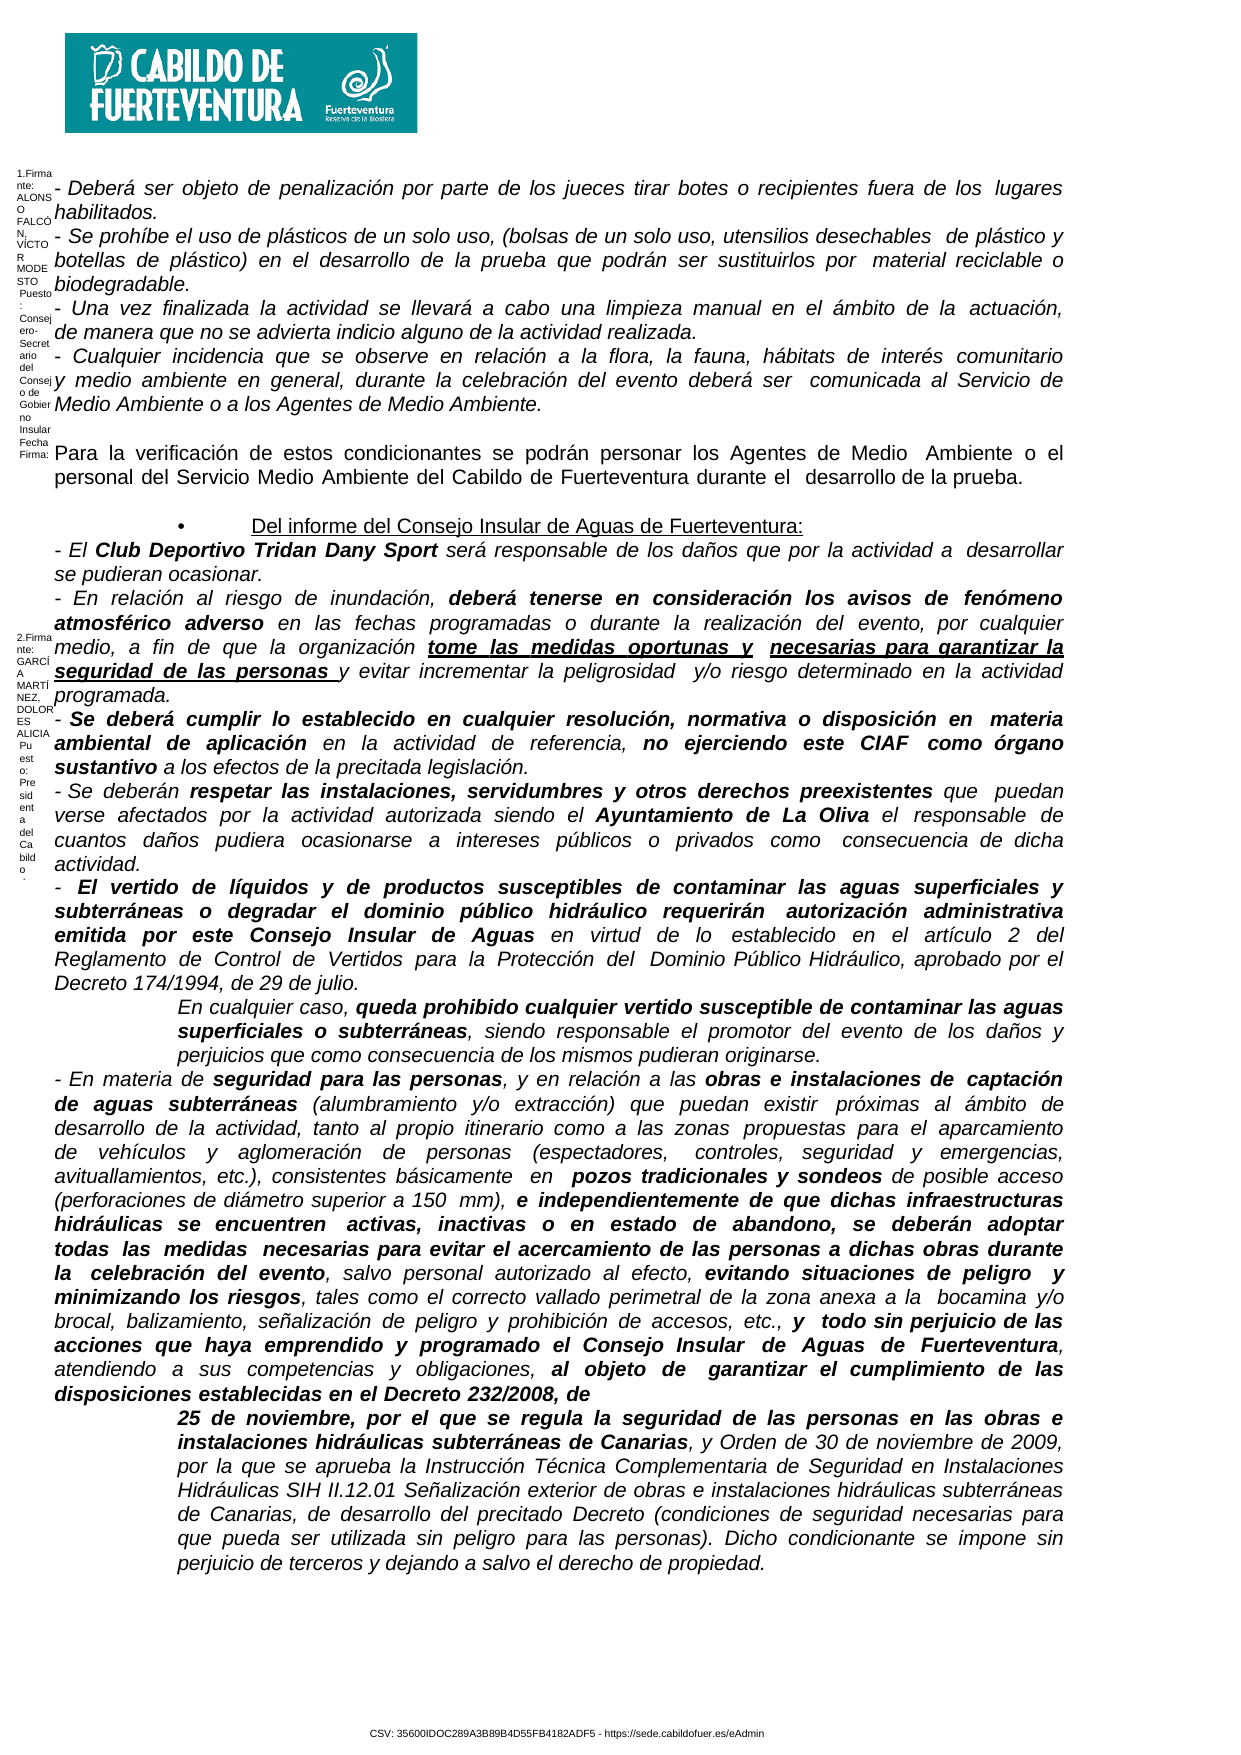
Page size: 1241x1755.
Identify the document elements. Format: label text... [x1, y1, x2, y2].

list Puesto: Consejero-Secretario del Consejo de Gobierno Insular Fecha Firma: 04/12/2025 12:39:24 [19, 288, 52, 463]
text 25 de noviembre, por el que se regula la seguridad de las personas en las obras e instalaciones hidráulicas subterráneas de Canarias, y Orden de 30 de noviembre de 2009, por la que se aprueba la Instrucción Técnica Complementaria de Seguridad en Instalaciones Hidráulicas SIH II.12.01 Señalización exterior de obras e instalaciones hidráulicas subterráneas de Canarias, de desarrollo del precitado Decreto (condiciones de seguridad necesarias para que pueda ser utilizada sin peligro para las personas). Dicho condicionante se impone sin perjuicio de terceros y dejando a salvo el derecho de propiedad. [177, 1405, 1064, 1574]
list En materia de seguridad para las personas, y en relación a las obras e instalaciones de captación de aguas subterráneas (alumbramiento y/o extracción) que puedan existir próximas al ámbito de desarrollo de la actividad, tanto al propio itinerario como a las zonas propuestas para el aparcamiento de vehículos y aglomeración de personas (espectadores, controles, seguridad y emergencias, avituallamientos, etc.), consistentes básicamente en pozos tradicionales y sondeos de posible acceso (perforaciones de diámetro superior a 150 mm), e independientemente de que dichas infraestructuras hidráulicas se encuentren activas, inactivas o en estado de abandono, se deberán adoptar todas las medidas necesarias para evitar el acercamiento de las personas a dichas obras durante la celebración del evento, salvo personal autorizado al efecto, evitando situaciones de peligro y minimizando los riesgos, tales como el correcto vallado perimetral de la zona anexa a la bocamina y/o brocal, balizamiento, señalización de peligro y prohibición de accesos, etc., y todo sin perjuicio de las acciones que haya emprendido y programado el Consejo Insular de Aguas de Fuerteventura, atendiendo a sus competencias y obligaciones, al objeto de garantizar el cumplimiento de las disposiciones establecidas en el Decreto 232/2008, de [54, 1067, 1064, 1405]
list Se prohíbe el uso de plásticos de un solo uso, (bolsas de un solo uso, utensilios desechables de plástico y botellas de plástico) en el desarrollo de la prueba que podrán ser sustituirlos por material reciclable o biodegradable. [54, 223, 1064, 296]
list Del informe del Consejo Insular de Aguas de Fuerteventura: [177, 514, 1241, 538]
list El Club Deportivo Tridan Dany Sport será responsable de los daños que por la actividad a desarrollar se pudieran ocasionar. [54, 538, 1064, 586]
list Deberá ser objeto de penalización por parte de los jueces tirar botes o recipientes fuera de los lugares habilitados. [54, 175, 1064, 223]
list Puesto: Presidenta del Cabildo de Fuerteventura Fecha Firma: 04/12/2025 12:49:16 [19, 740, 36, 879]
list Una vez finalizada la actividad se llevará a cabo una limpieza manual en el ámbito de la actuación, de manera que no se advierta indicio alguno de la actividad realizada. [54, 296, 1064, 344]
list 2.Firmante: GARCÍA MARTÍNEZ, DOLORES ALICIA [17, 631, 54, 739]
list [14, 631, 54, 879]
subtitle Para la verificación de estos condicionantes se podrán personar los Agentes de Medio Ambiente o el personal del Servicio Medio Ambiente del Cabildo de Fuerteventura durante el desarrollo de la prueba. [54, 440, 1064, 489]
list Cualquier incidencia que se observe en relación a la flora, la fauna, hábitats de interés comunitario y medio ambiente en general, durante la celebración del evento deberá ser comunicada al Servicio de Medio Ambiente o a los Agentes de Medio Ambiente. [54, 344, 1064, 416]
text En cualquier caso, queda prohibido cualquier vertido susceptible de contaminar las aguas superficiales o subterráneas, siendo responsable el promotor del evento de los daños y perjuicios que como consecuencia de los mismos pudieran originarse. [177, 995, 1064, 1067]
list Se deberá cumplir lo establecido en cualquier resolución, normativa o disposición en materia ambiental de aplicación en la actividad de referencia, no ejerciendo este CIAF como órgano sustantivo a los efectos de la precitada legislación. [54, 707, 1064, 779]
list En relación al riesgo de inundación, deberá tenerse en consideración los avisos de fenómeno atmosférico adverso en las fechas programadas o durante la realización del evento, por cualquier medio, a fin de que la organización tome las medidas oportunas y necesarias para garantizar la seguridad de las personas y evitar incrementar la peligrosidad y/o riesgo determinado en la actividad programada. [54, 586, 1064, 707]
list Se deberán respetar las instalaciones, servidumbres y otros derechos preexistentes que puedan verse afectados por la actividad autorizada siendo el Ayuntamiento de La Oliva el responsable de cuantos daños pudiera ocasionarse a intereses públicos o privados como consecuencia de dicha actividad. [54, 779, 1064, 876]
list [14, 167, 54, 463]
list El vertido de líquidos y de productos susceptibles de contaminar las aguas superficiales y subterráneas o degradar el dominio público hidráulico requerirán autorización administrativa emitida por este Consejo Insular de Aguas en virtud de lo establecido en el artículo 2 del Reglamento de Control de Vertidos para la Protección del Dominio Público Hidráulico, aprobado por el Decreto 174/1994, de 29 de julio. [54, 876, 1064, 995]
list 1.Firmante: ALONSO FALCÓN, VÍCTOR MODESTO [17, 167, 54, 287]
